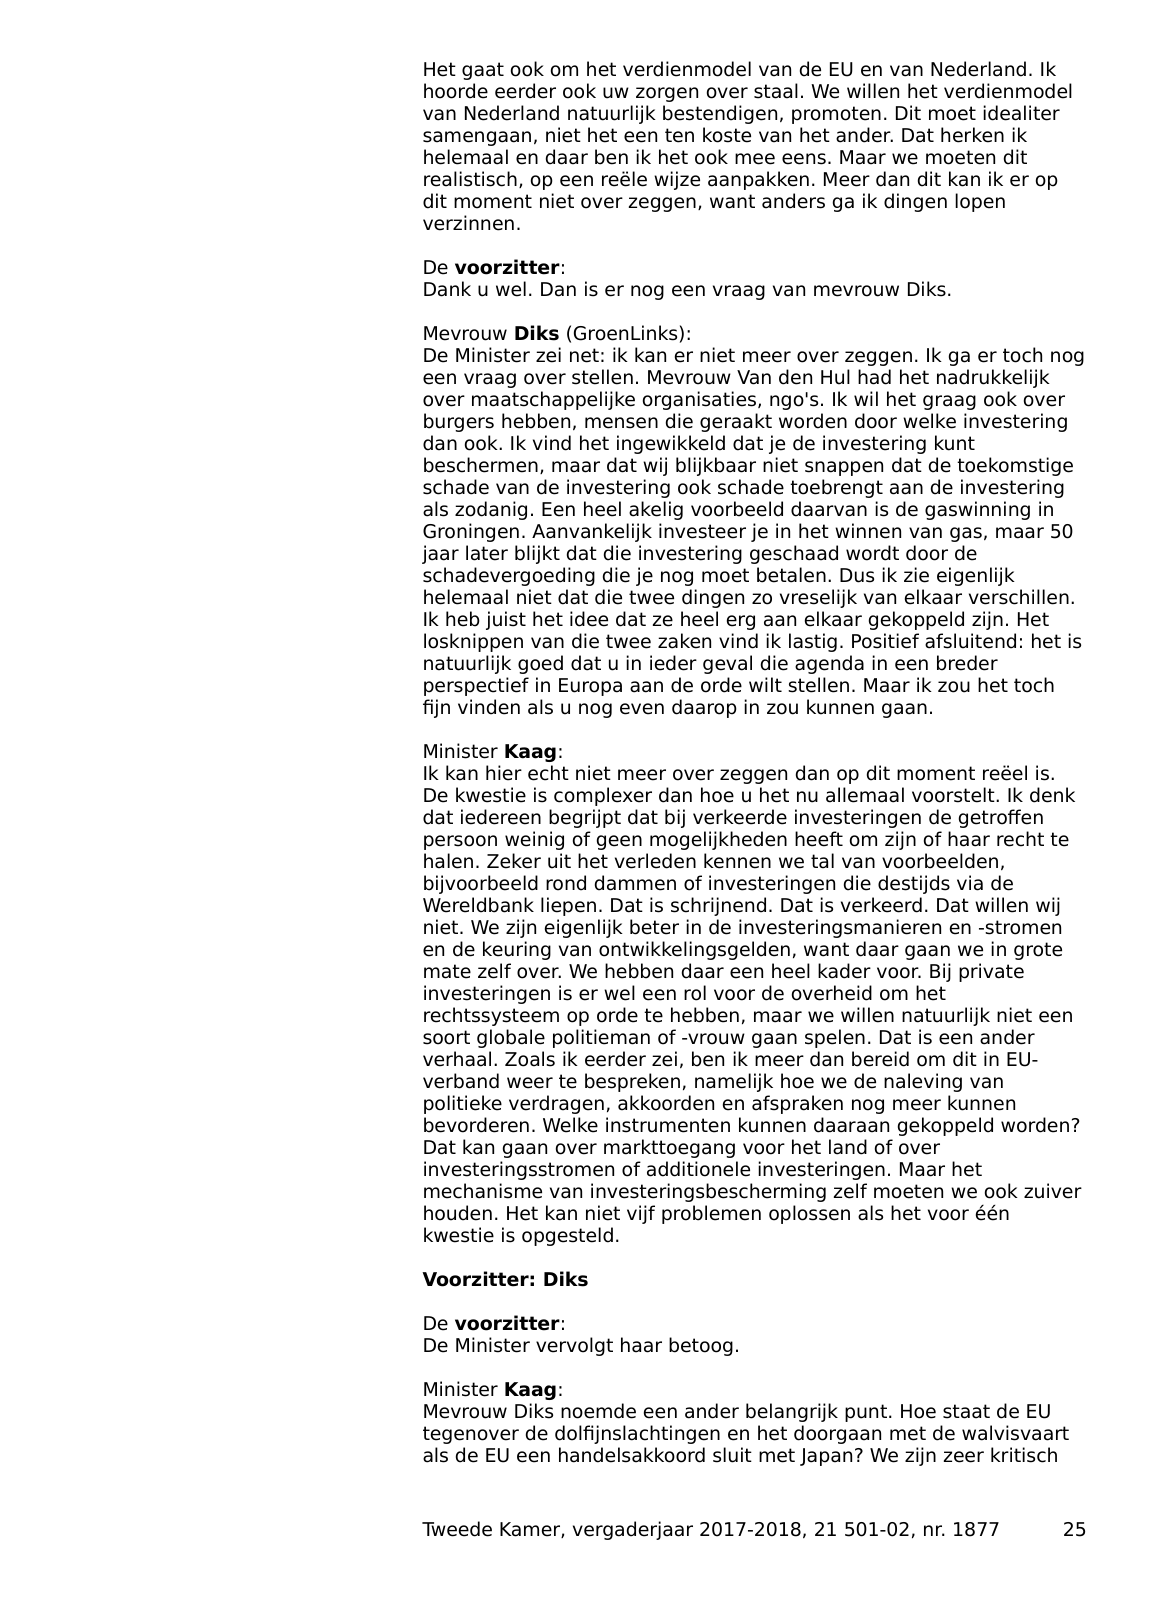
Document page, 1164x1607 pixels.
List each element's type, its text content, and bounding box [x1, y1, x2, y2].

text Minister Kaag: [422, 741, 1087, 763]
subtitle Voorzitter: Diks [422, 1269, 1087, 1291]
text Minister Kaag: [422, 1379, 1087, 1401]
text De Minister vervolgt haar betoog. [422, 1335, 1087, 1357]
text De voorzitter: [422, 1313, 1087, 1335]
text De Minister zei net: ik kan er niet meer over zeggen. Ik ga er toch nog een vraag over stellen. Mevrouw Van den Hul had het nadrukkelijk over maatschappelijke organisaties, ngo's. Ik wil het graag ook over burgers hebben, mensen die geraakt worden door welke investering dan ook. Ik vind het ingewikkeld dat je de investering kunt beschermen, maar dat wij blijkbaar niet snappen dat de toekomstige schade van de investering ook schade toebrengt aan de investering als zodanig. Een heel akelig voorbeeld daarvan is de gaswinning in Groningen. Aanvankelijk investeer je in het winnen van gas, maar 50 jaar later blijkt dat die investering geschaad wordt door de schadevergoeding die je nog moet betalen. Dus ik zie eigenlijk helemaal niet dat die twee dingen zo vreselijk van elkaar verschillen. Ik heb juist het idee dat ze heel erg aan elkaar gekoppeld zijn. Het losknippen van die twee zaken vind ik lastig. Positief afsluitend: het is natuurlijk goed dat u in ieder geval die agenda in een breder perspectief in Europa aan de orde wilt stellen. Maar ik zou het toch fijn vinden als u nog even daarop in zou kunnen gaan. [422, 345, 1087, 719]
text Dank u wel. Dan is er nog een vraag van mevrouw Diks. [422, 279, 1087, 301]
text Ik kan hier echt niet meer over zeggen dan op dit moment reëel is. De kwestie is complexer dan hoe u het nu allemaal voorstelt. Ik denk dat iedereen begrijpt dat bij verkeerde investeringen de getroffen persoon weinig of geen mogelijkheden heeft om zijn of haar recht te halen. Zeker uit het verleden kennen we tal van voorbeelden, bijvoorbeeld rond dammen of investeringen die destijds via de Wereldbank liepen. Dat is schrijnend. Dat is verkeerd. Dat willen wij niet. We zijn eigenlijk beter in de investeringsmanieren en -stromen en de keuring van ontwikkelingsgelden, want daar gaan we in grote mate zelf over. We hebben daar een heel kader voor. Bij private investeringen is er wel een rol voor de overheid om het rechtssysteem op orde te hebben, maar we willen natuurlijk niet een soort globale politieman of -vrouw gaan spelen. Dat is een ander verhaal. Zoals ik eerder zei, ben ik meer dan bereid om dit in EU-verband weer te bespreken, namelijk hoe we de naleving van politieke verdragen, akkoorden en afspraken nog meer kunnen bevorderen. Welke instrumenten kunnen daaraan gekoppeld worden? Dat kan gaan over markttoegang voor het land of over investeringsstromen of additionele investeringen. Maar het mechanisme van investeringsbescherming zelf moeten we ook zuiver houden. Het kan niet vijf problemen oplossen als het voor één kwestie is opgesteld. [422, 763, 1087, 1247]
text De voorzitter: [422, 257, 1087, 279]
text Het gaat ook om het verdienmodel van de EU en van Nederland. Ik hoorde eerder ook uw zorgen over staal. We willen het verdienmodel van Nederland natuurlijk bestendigen, promoten. Dit moet idealiter samengaan, niet het een ten koste van het ander. Dat herken ik helemaal en daar ben ik het ook mee eens. Maar we moeten dit realistisch, op een reële wijze aanpakken. Meer dan dit kan ik er op dit moment niet over zeggen, want anders ga ik dingen lopen verzinnen. [422, 59, 1087, 235]
text Mevrouw Diks noemde een ander belangrijk punt. Hoe staat de EU tegenover de dolfijnslachtingen en het doorgaan met de walvisvaart als de EU een handelsakkoord sluit met Japan? We zijn zeer kritisch [422, 1401, 1087, 1467]
text Mevrouw Diks (GroenLinks): [422, 323, 1087, 345]
